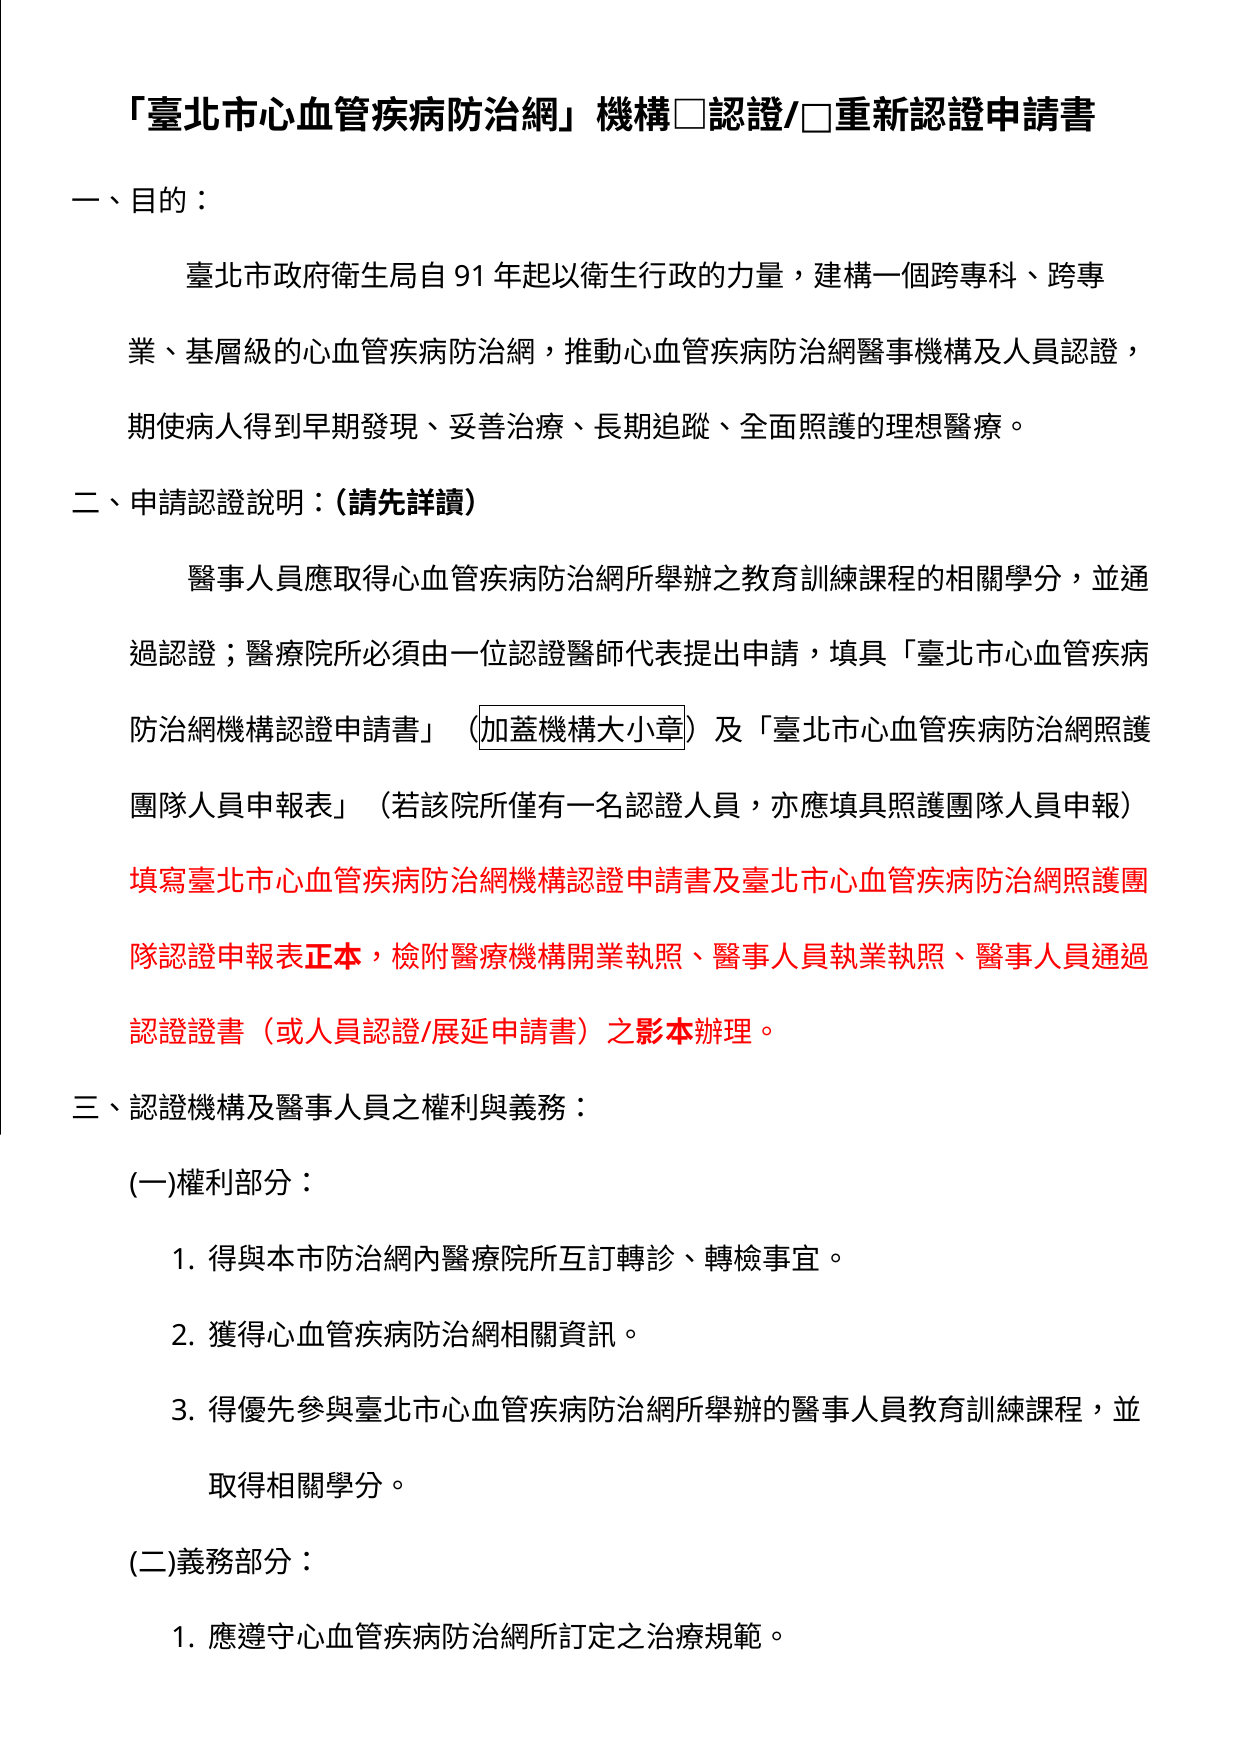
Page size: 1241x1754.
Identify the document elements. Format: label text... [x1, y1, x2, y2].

text 二、申請認證說明：（請先詳讀） [71, 463, 1169, 538]
list 得與本市防治網內醫療院所互訂轉診、轉檢事宜。 [171, 1219, 1169, 1295]
list 獲得心血管疾病防治網相關資訊。 [171, 1295, 1169, 1370]
text 一、目的： [71, 160, 1169, 236]
text 三、認證機構及醫事人員之權利與義務： [71, 1068, 1169, 1143]
list 得優先參與臺北市心血管疾病防治網所舉辦的醫事人員教育訓練課程，並取得相關學分。 [171, 1370, 1169, 1522]
list 應遵守心血管疾病防治網所訂定之治療規範。 [171, 1597, 1169, 1673]
text (二)義務部分： [71, 1522, 1169, 1597]
text 「臺北市心血管疾病防治網」機構□認證/□重新認證申請書 [71, 74, 1169, 150]
text 臺北市政府衛生局自91年起以衛生行政的力量，建構一個跨專科、跨專業、基層級的心血管疾病防治網，推動心血管疾病防治網醫事機構及人員認證，期使病人得到早期發現、妥善治療、長期追蹤、全面照護的理想醫療。 [127, 236, 1126, 463]
text (一)權利部分： [71, 1143, 1169, 1219]
text 醫事人員應取得心血管疾病防治網所舉辦之教育訓練課程的相關學分，並通過認證；醫療院所必須由一位認證醫師代表提出申請，填具「臺北市心血管疾病防治網機構認證申請書」（加蓋機構大小章）及「臺北市心血管疾病防治網照護團隊人員申報表」（若該院所僅有一名認證人員，亦應填具照護團隊人員申報）填寫臺北市心血管疾病防治網機構認證申請書及臺北市心血管疾病防治網照護團隊認證申報表正本，檢附醫療機構開業執照、醫事人員執業執照、醫事人員通過認證證書（或人員認證/展延申請書）之影本辦理。 [129, 538, 1169, 1068]
